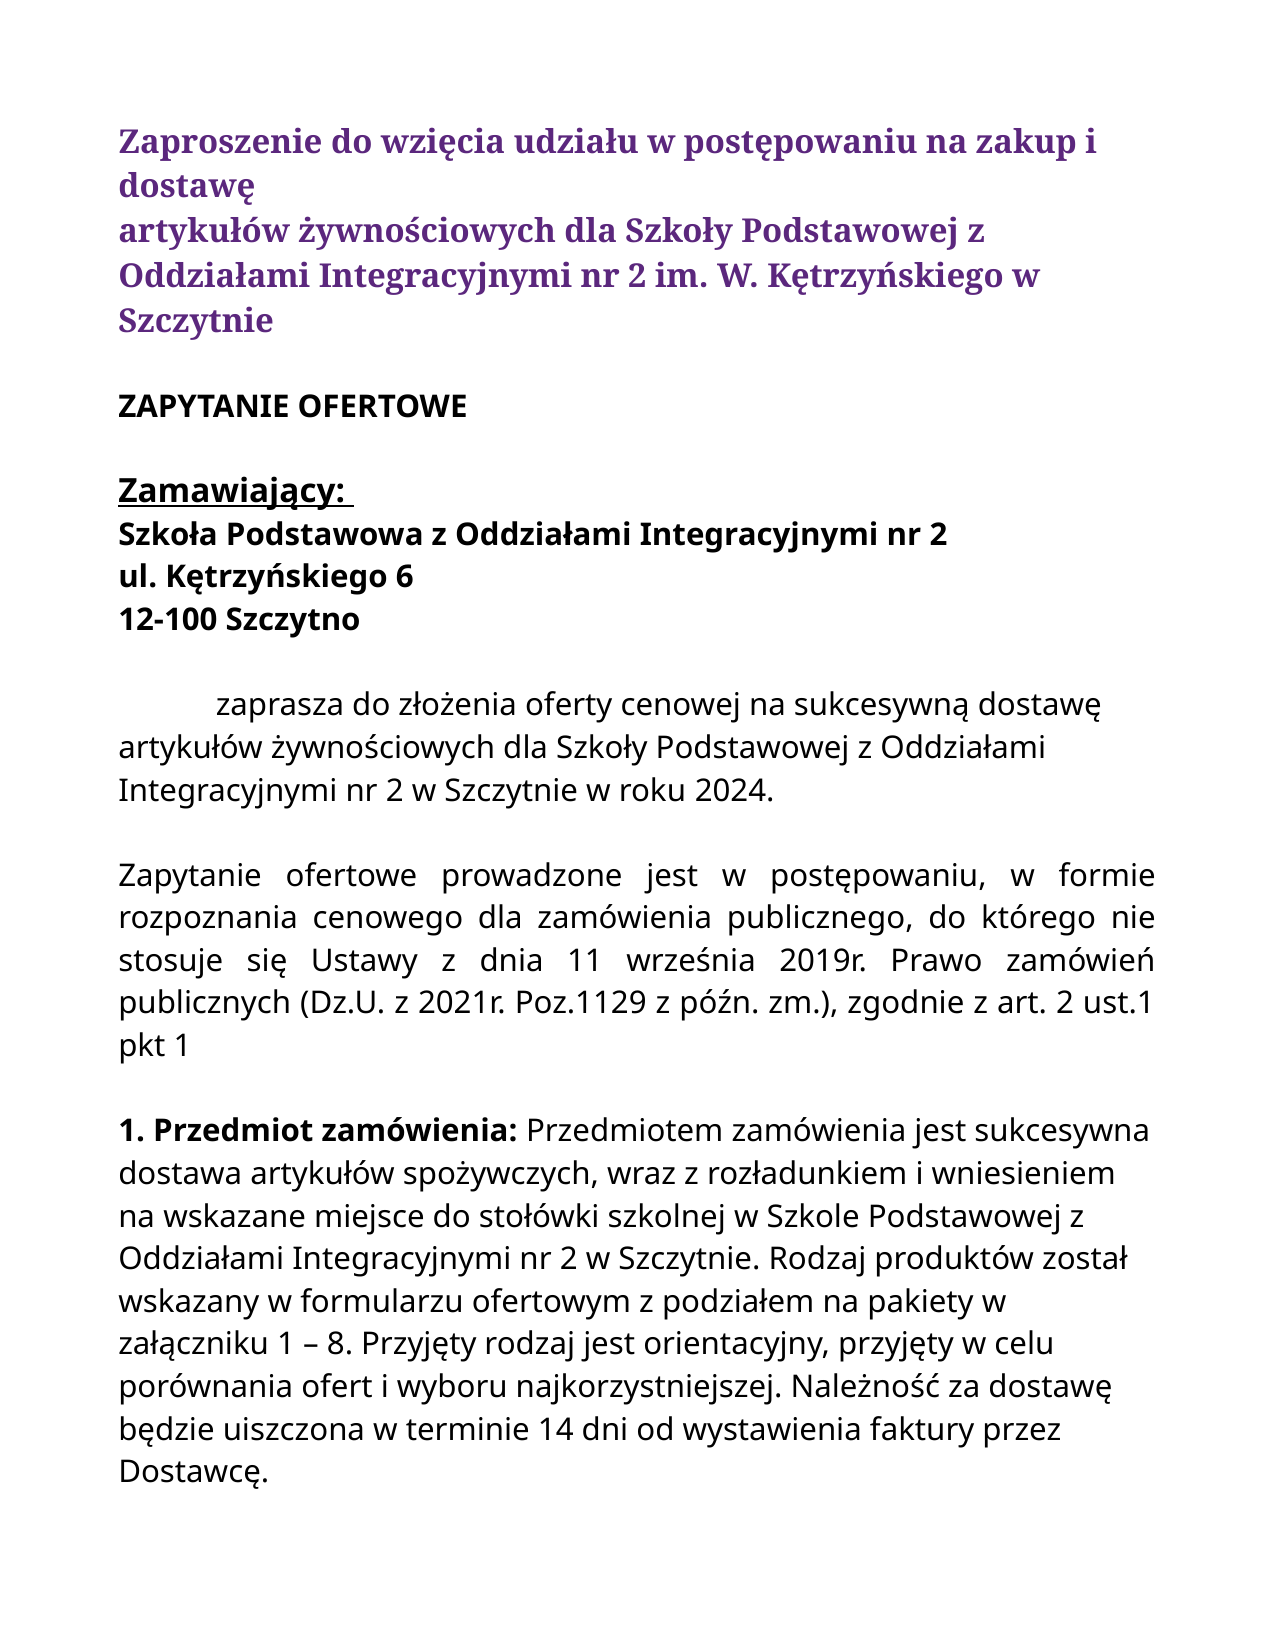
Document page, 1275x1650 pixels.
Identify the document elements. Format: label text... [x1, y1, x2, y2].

text 12-100 Szczytno [118, 597, 1157, 640]
text 1. Przedmiot zamówienia: Przedmiotem zamówienia jest sukcesywna dostawa artykułów spożywczych, wraz z rozładunkiem i wniesieniem na wskazane miejsce do stołówki szkolnej w Szkole Podstawowej z Oddziałami Integracyjnymi nr 2 w Szczytnie. Rodzaj produktów został wskazany w formularzu ofertowym z podziałem na pakiety w załączniku 1 – 8. Przyjęty rodzaj jest orientacyjny, przyjęty w celu porównania ofert i wyboru najkorzystniejszej. Należność za dostawę będzie uiszczona w terminie 14 dni od wystawienia faktury przez Dostawcę. [118, 1108, 1157, 1492]
text Zaproszenie do wzięcia udziału w postępowaniu na zakup i dostawę artykułów żywnościowych dla Szkoły Podstawowej z Oddziałami Integracyjnymi nr 2 im. W. Kętrzyńskiego w Szczytnie [118, 118, 1157, 342]
text ZAPYTANIE OFERTOWE [118, 384, 1157, 427]
text Zapytanie ofertowe prowadzone jest w postępowaniu, w formie rozpoznania cenowego dla zamówienia publicznego, do którego nie stosuje się Ustawy z dnia 11 września 2019r. Prawo zamówień publicznych (Dz.U. z 2021r. Poz.1129 z późn. zm.), zgodnie z art. 2 ust.1 pkt 1 [118, 853, 1157, 1066]
text zaprasza do złożenia oferty cenowej na sukcesywną dostawę artykułów żywnościowych dla Szkoły Podstawowej z Oddziałami Integracyjnymi nr 2 w Szczytnie w roku 2024. [118, 682, 1157, 810]
text Zamawiający: [118, 466, 1157, 512]
text Szkoła Podstawowa z Oddziałami Integracyjnymi nr 2 [118, 512, 1157, 554]
text ul. Kętrzyńskiego 6 [118, 554, 1157, 597]
